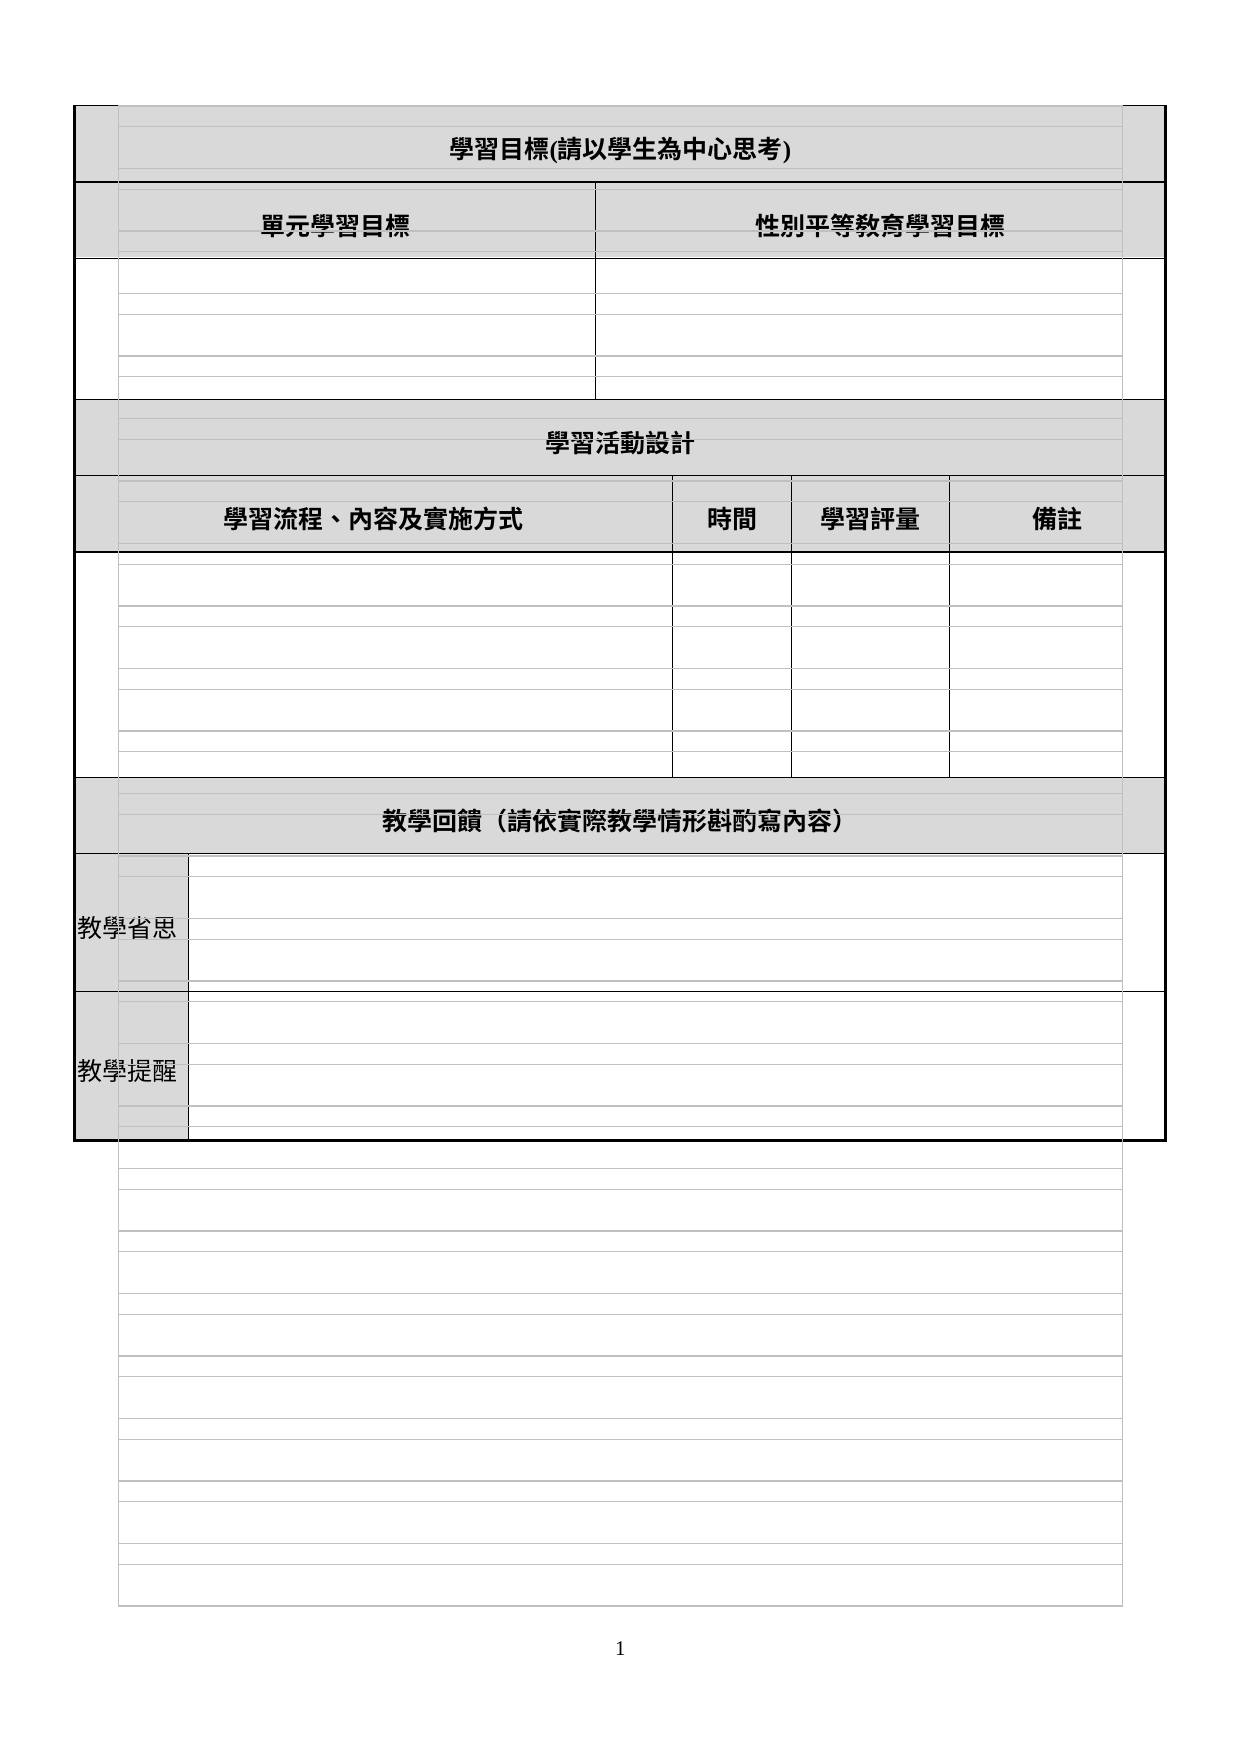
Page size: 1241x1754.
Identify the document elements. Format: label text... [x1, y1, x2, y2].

table_cell [119, 553, 672, 564]
table_cell [673, 732, 791, 751]
table_cell [189, 919, 1122, 939]
table_cell 教學提醒 [155, 1066, 162, 1079]
table_cell [950, 476, 1122, 480]
table_cell [950, 690, 1122, 730]
table_cell 教學省思 [119, 919, 138, 939]
table_cell [792, 732, 949, 751]
table_cell [1123, 854, 1164, 991]
table_cell 教學提醒 [76, 992, 118, 1139]
table_cell [119, 294, 595, 314]
table_cell [119, 752, 672, 777]
table_cell [673, 482, 791, 501]
table_cell [792, 669, 949, 689]
table_cell 學習評量 [792, 502, 949, 543]
table_cell 單元學習目標 [119, 232, 595, 251]
table_cell [119, 377, 595, 399]
table_cell [189, 1002, 1122, 1043]
table_cell 教學回饋（請依實際教學情形斟酌寫內容） [119, 815, 1122, 853]
table_cell 性別平等敎育學習目標 [596, 190, 1122, 230]
table_cell [1123, 259, 1164, 399]
table_cell 學習目標(請以學生為中心思考) [119, 127, 1122, 168]
table_cell [1123, 553, 1164, 777]
table_cell [119, 690, 672, 730]
table_cell [673, 627, 791, 668]
table_cell 性別平等敎育學習目標 [596, 252, 1122, 257]
table_cell [950, 565, 1122, 605]
table_cell [119, 315, 595, 355]
table_cell [596, 315, 1122, 355]
table_cell [76, 476, 118, 551]
table_cell 學習流程、內容及實施方式 [119, 502, 672, 543]
table_cell [950, 732, 1122, 751]
table_cell [119, 732, 672, 751]
table_cell [596, 377, 1122, 399]
table_cell [189, 982, 1122, 991]
table_cell [119, 476, 672, 480]
table_cell 學習活動設計 [76, 400, 118, 475]
table_cell [950, 607, 1122, 626]
table_cell [673, 565, 791, 605]
table_cell [673, 669, 791, 689]
table_cell 時間 [673, 502, 791, 543]
table_cell 教學提醒 [119, 1002, 188, 1043]
table_cell [119, 544, 672, 551]
table_cell [792, 476, 949, 480]
table_cell [792, 553, 949, 564]
table_cell [673, 553, 791, 564]
table_cell 教學省思 [140, 919, 188, 939]
table_cell 性別平等敎育學習目標 [596, 232, 1122, 251]
table_cell [189, 877, 1122, 918]
table_cell [189, 1127, 1122, 1139]
table_cell [189, 1065, 1122, 1105]
table_cell [76, 259, 118, 399]
table_cell 教學提醒 [119, 1044, 188, 1064]
table_cell [673, 690, 791, 730]
table_cell [792, 627, 949, 668]
table_cell [792, 607, 949, 626]
table_cell [950, 482, 1122, 501]
table_cell [189, 857, 1122, 876]
table_cell [1123, 778, 1164, 853]
table_cell [673, 544, 791, 551]
table_cell [792, 482, 949, 501]
table_cell 備註 [950, 502, 1122, 543]
table_cell 教學提醒 [119, 1107, 188, 1126]
table_cell [950, 627, 1122, 668]
table_cell 教學省思 [76, 854, 118, 991]
table_cell [119, 627, 672, 668]
table_cell 單元學習目標 [119, 183, 595, 189]
table_cell 單元學習目標 [119, 252, 595, 257]
table_cell [792, 544, 949, 551]
table_cell [673, 752, 791, 777]
table_cell 教學省思 [119, 982, 188, 991]
table_cell 性別平等敎育學習目標 [596, 183, 1122, 189]
table_cell [950, 669, 1122, 689]
table_cell [76, 106, 118, 181]
table_cell [673, 607, 791, 626]
table_cell [119, 107, 1122, 126]
table_cell 性別平等敎育學習目標 [1123, 183, 1164, 257]
table_cell [950, 752, 1122, 777]
table_cell 教學提醒 [119, 1065, 188, 1105]
table_cell 學習活動設計 [119, 400, 1122, 418]
table_cell 單元學習目標 [119, 190, 595, 230]
table_cell [119, 669, 672, 689]
table_cell 教學提醒 [119, 992, 188, 1001]
table_cell [596, 259, 1122, 293]
table_cell [673, 476, 791, 480]
table_cell 單元學習目標 [76, 183, 118, 257]
table_cell [1123, 106, 1164, 181]
table_cell [119, 565, 672, 605]
table_cell [189, 1107, 1122, 1126]
table_cell [950, 553, 1122, 564]
table_cell [189, 992, 1122, 1001]
table_cell 學習活動設計 [119, 440, 1122, 475]
table_cell [119, 778, 1122, 793]
table_cell [1123, 992, 1164, 1139]
table_cell [189, 940, 1122, 980]
table_cell 教學省思 [119, 877, 188, 918]
table_cell [119, 169, 1122, 181]
table_cell [1123, 476, 1164, 551]
table_cell 教學提醒 [119, 1127, 188, 1139]
table_cell [792, 752, 949, 777]
table_cell 教學省思 [119, 857, 188, 876]
table_cell [792, 565, 949, 605]
table_cell [119, 357, 595, 376]
table_cell [119, 607, 672, 626]
table_cell [119, 794, 1122, 814]
table_cell [792, 690, 949, 730]
table_cell 教學省思 [119, 940, 188, 980]
table_cell 學習活動設計 [1123, 400, 1164, 475]
table_cell [76, 553, 118, 777]
table_cell [76, 778, 118, 853]
table_cell [119, 482, 672, 501]
table_cell [950, 544, 1122, 551]
table_cell [596, 294, 1122, 314]
table_cell 學習活動設計 [119, 419, 1122, 439]
table_cell [596, 357, 1122, 376]
table_cell [189, 1044, 1122, 1064]
table_cell [119, 259, 595, 293]
